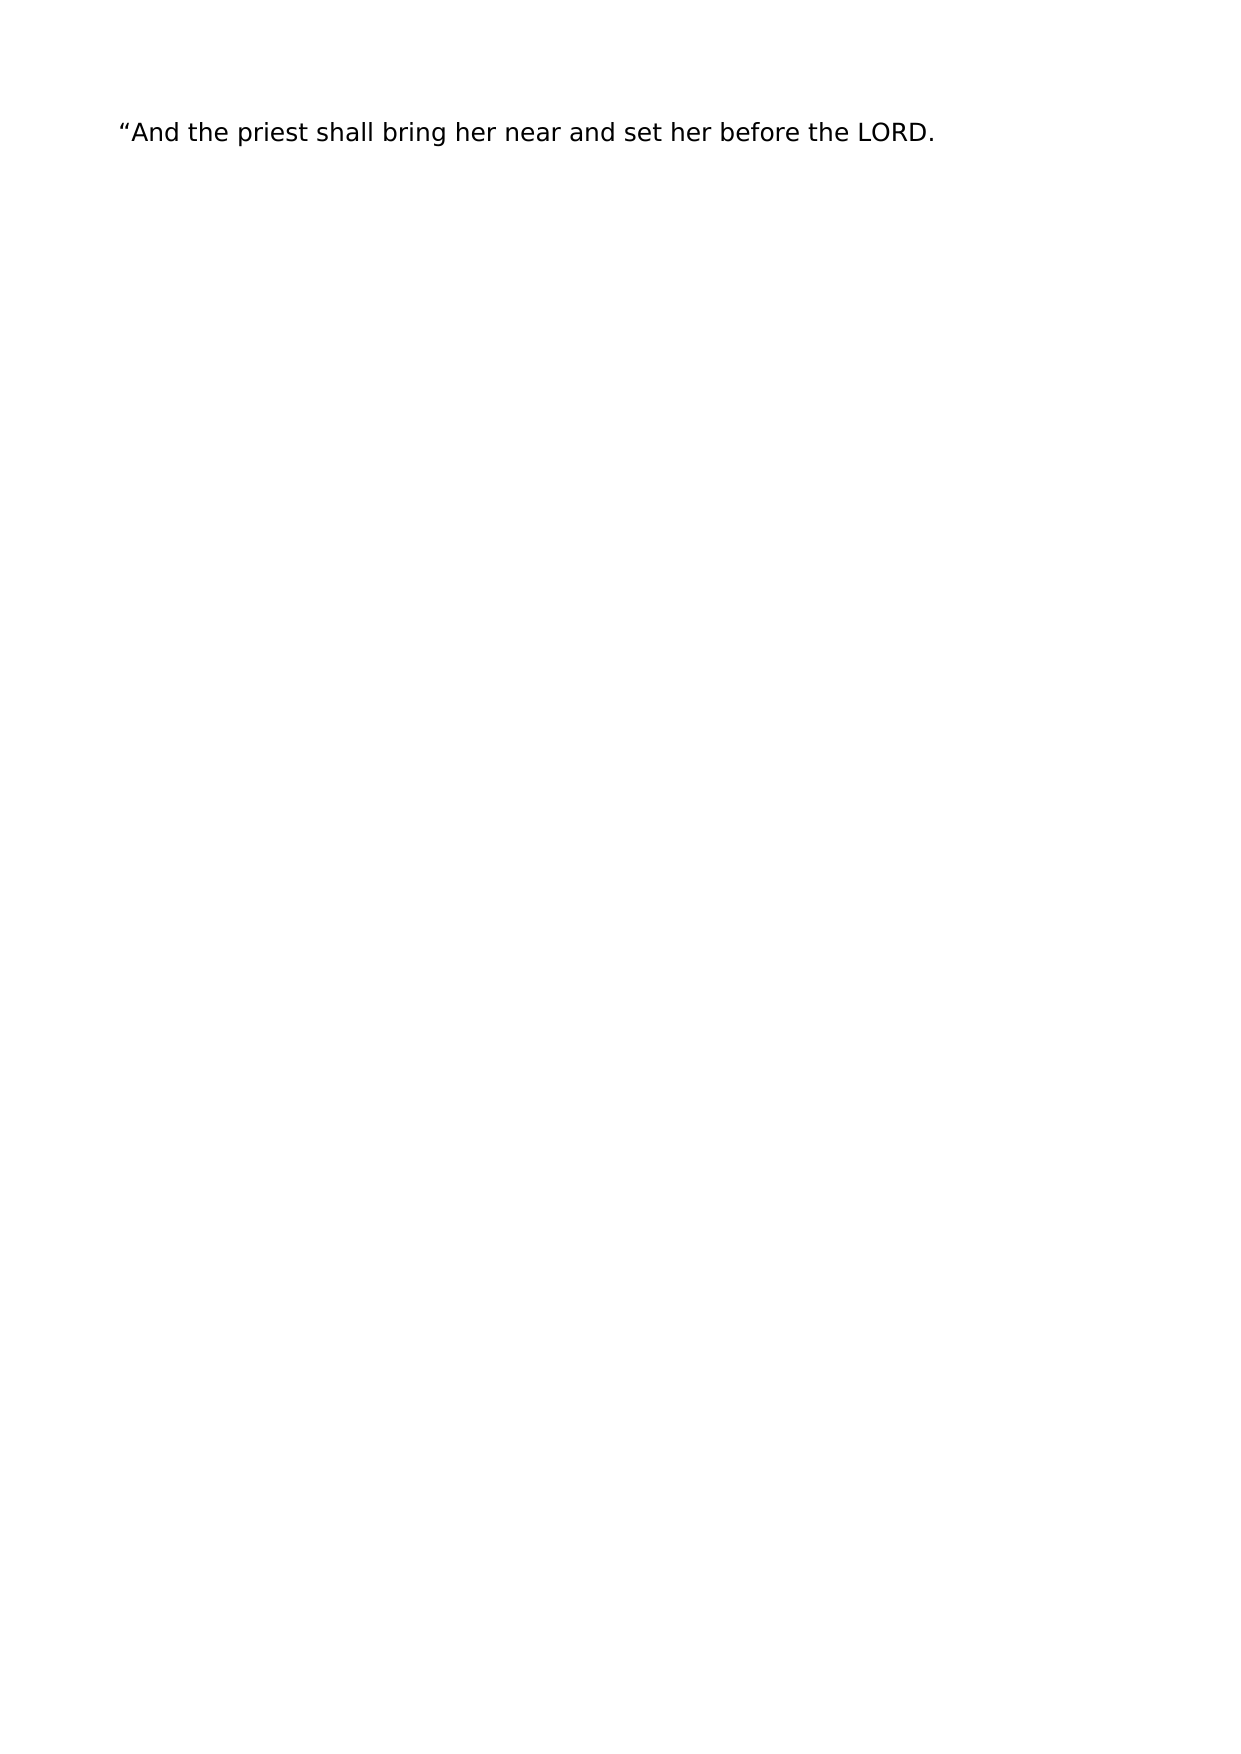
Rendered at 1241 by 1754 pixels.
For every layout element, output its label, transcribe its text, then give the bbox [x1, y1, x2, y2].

text “And the priest shall bring her near and set her before the LORD. [118, 118, 1122, 147]
